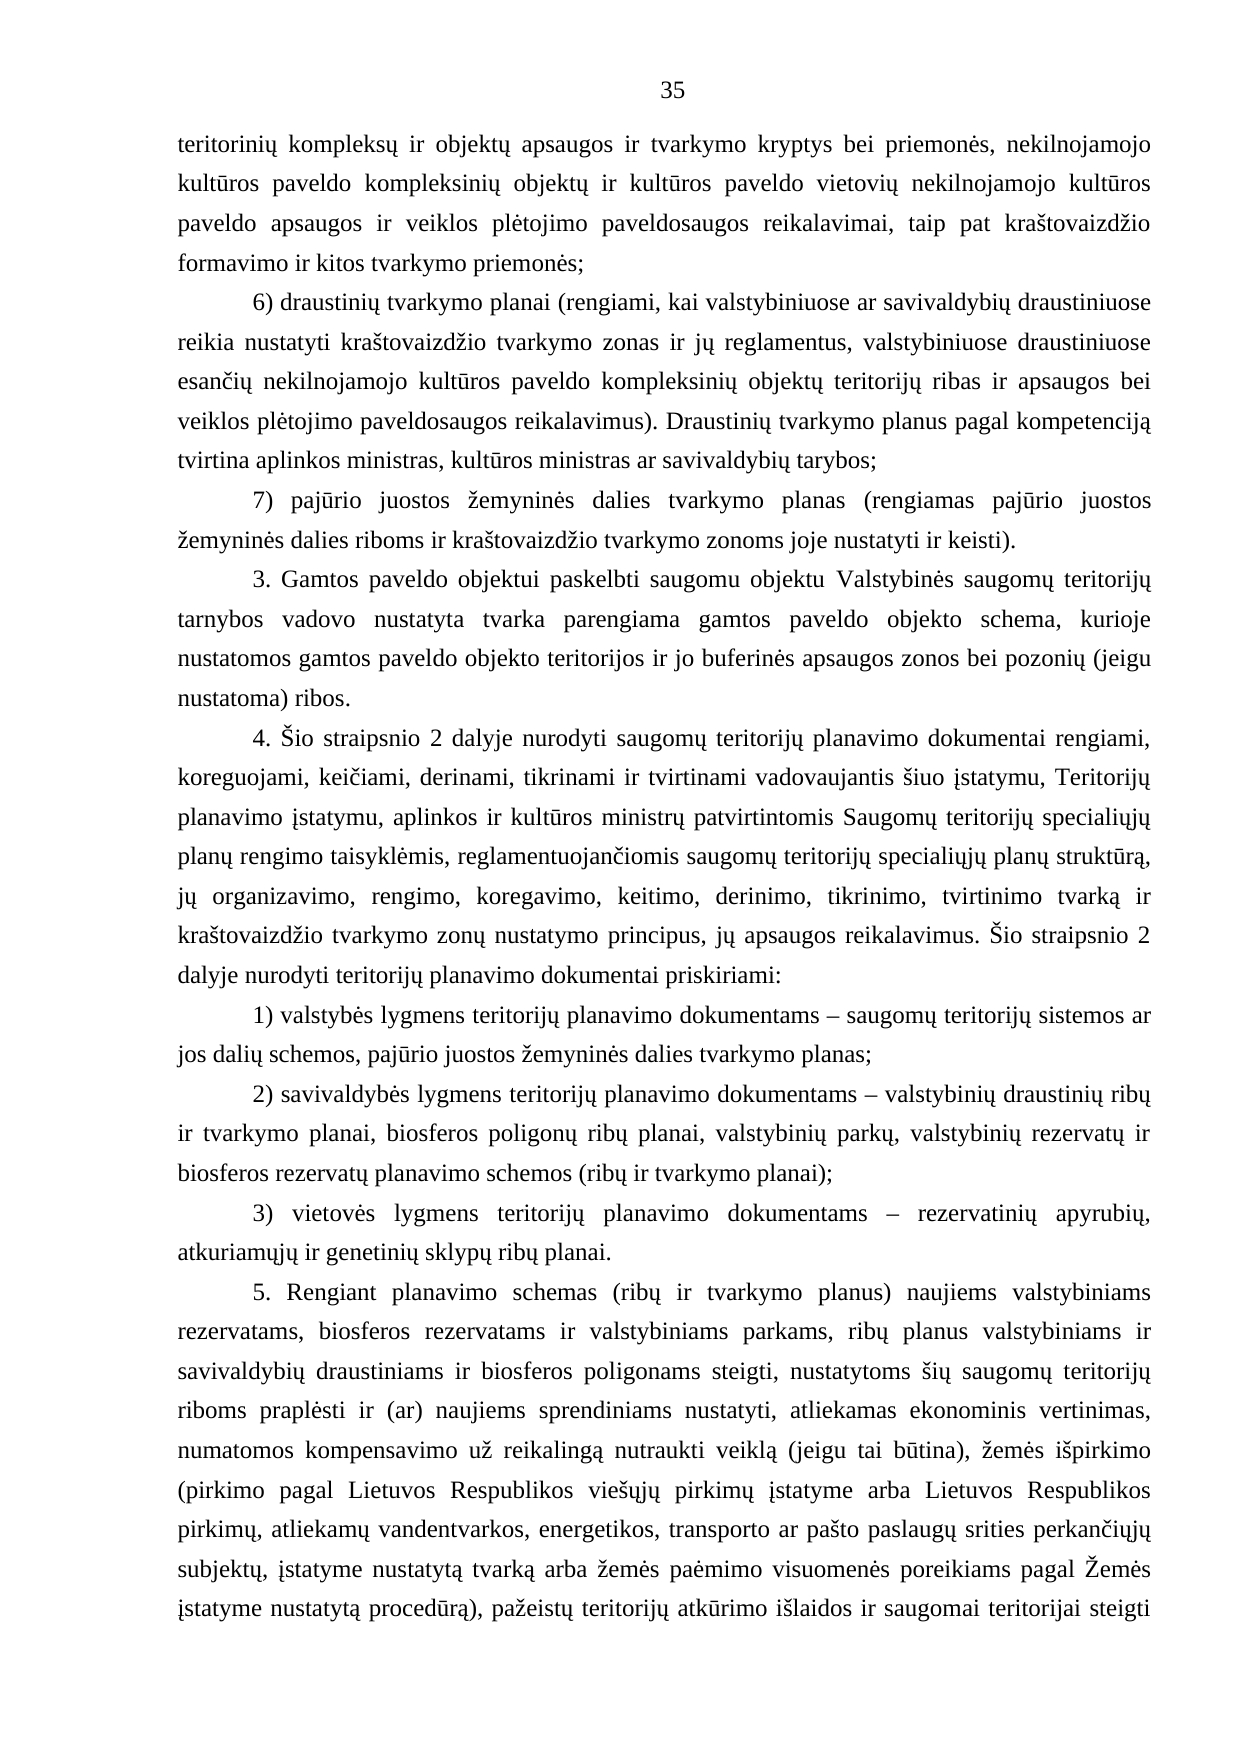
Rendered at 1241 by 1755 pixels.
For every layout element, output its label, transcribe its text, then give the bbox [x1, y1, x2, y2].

text 6) draustinių tvarkymo planai (rengiami, kai valstybiniuose ar savivaldybių draustiniuose reikia nustatyti kraštovaizdžio tvarkymo zonas ir jų reglamentus, valstybiniuose draustiniuose esančių nekilnojamojo kultūros paveldo kompleksinių objektų teritorijų ribas ir apsaugos bei veiklos plėtojimo paveldosaugos reikalavimus). Draustinių tvarkymo planus pagal kompetenciją tvirtina aplinkos ministras, kultūros ministras ar savivaldybių tarybos; [177, 276, 1152, 474]
text 3) vietovės lygmens teritorijų planavimo dokumentams – rezervatinių apyrubių, atkuriamųjų ir genetinių sklypų ribų planai. [177, 1187, 1152, 1266]
text teritorinių kompleksų ir objektų apsaugos ir tvarkymo kryptys bei priemonės, nekilnojamojo kultūros paveldo kompleksinių objektų ir kultūros paveldo vietovių nekilnojamojo kultūros paveldo apsaugos ir veiklos plėtojimo paveldosaugos reikalavimai, taip pat kraštovaizdžio formavimo ir kitos tvarkymo priemonės; [177, 118, 1152, 276]
text 1) valstybės lygmens teritorijų planavimo dokumentams – saugomų teritorijų sistemos ar jos dalių schemos, pajūrio juostos žemyninės dalies tvarkymo planas; [177, 989, 1152, 1068]
text 3. Gamtos paveldo objektui paskelbti saugomu objektu Valstybinės saugomų teritorijų tarnybos vadovo nustatyta tvarka parengiama gamtos paveldo objekto schema, kurioje nustatomos gamtos paveldo objekto teritorijos ir jo buferinės apsaugos zonos bei pozonių (jeigu nustatoma) ribos. [177, 553, 1152, 712]
text 4. Šio straipsnio 2 dalyje nurodyti saugomų teritorijų planavimo dokumentai rengiami, koreguojami, keičiami, derinami, tikrinami ir tvirtinami vadovaujantis šiuo įstatymu, Teritorijų planavimo įstatymu, aplinkos ir kultūros ministrų patvirtintomis Saugomų teritorijų specialiųjų planų rengimo taisyklėmis, reglamentuojančiomis saugomų teritorijų specialiųjų planų struktūrą, jų organizavimo, rengimo, koregavimo, keitimo, derinimo, tikrinimo, tvirtinimo tvarką ir kraštovaizdžio tvarkymo zonų nustatymo principus, jų apsaugos reikalavimus. Šio straipsnio 2 dalyje nurodyti teritorijų planavimo dokumentai priskiriami: [177, 712, 1152, 989]
text 2) savivaldybės lygmens teritorijų planavimo dokumentams – valstybinių draustinių ribų ir tvarkymo planai, biosferos poligonų ribų planai, valstybinių parkų, valstybinių rezervatų ir biosferos rezervatų planavimo schemos (ribų ir tvarkymo planai); [177, 1068, 1152, 1187]
text 7) pajūrio juostos žemyninės dalies tvarkymo planas (rengiamas pajūrio juostos žemyninės dalies riboms ir kraštovaizdžio tvarkymo zonoms joje nustatyti ir keisti). [177, 474, 1152, 553]
text 5. Rengiant planavimo schemas (ribų ir tvarkymo planus) naujiems valstybiniams rezervatams, biosferos rezervatams ir valstybiniams parkams, ribų planus valstybiniams ir savivaldybių draustiniams ir biosferos poligonams steigti, nustatytoms šių saugomų teritorijų riboms praplėsti ir (ar) naujiems sprendiniams nustatyti, atliekamas ekonominis vertinimas, numatomos kompensavimo už reikalingą nutraukti veiklą (jeigu tai būtina), žemės išpirkimo (pirkimo pagal Lietuvos Respublikos viešųjų pirkimų įstatyme arba Lietuvos Respublikos pirkimų, atliekamų vandentvarkos, energetikos, transporto ar pašto paslaugų srities perkančiųjų subjektų, įstatyme nustatytą tvarką arba žemės paėmimo visuomenės poreikiams pagal Žemės įstatyme nustatytą procedūrą), pažeistų teritorijų atkūrimo išlaidos ir saugomai teritorijai steigti [177, 1266, 1152, 1622]
